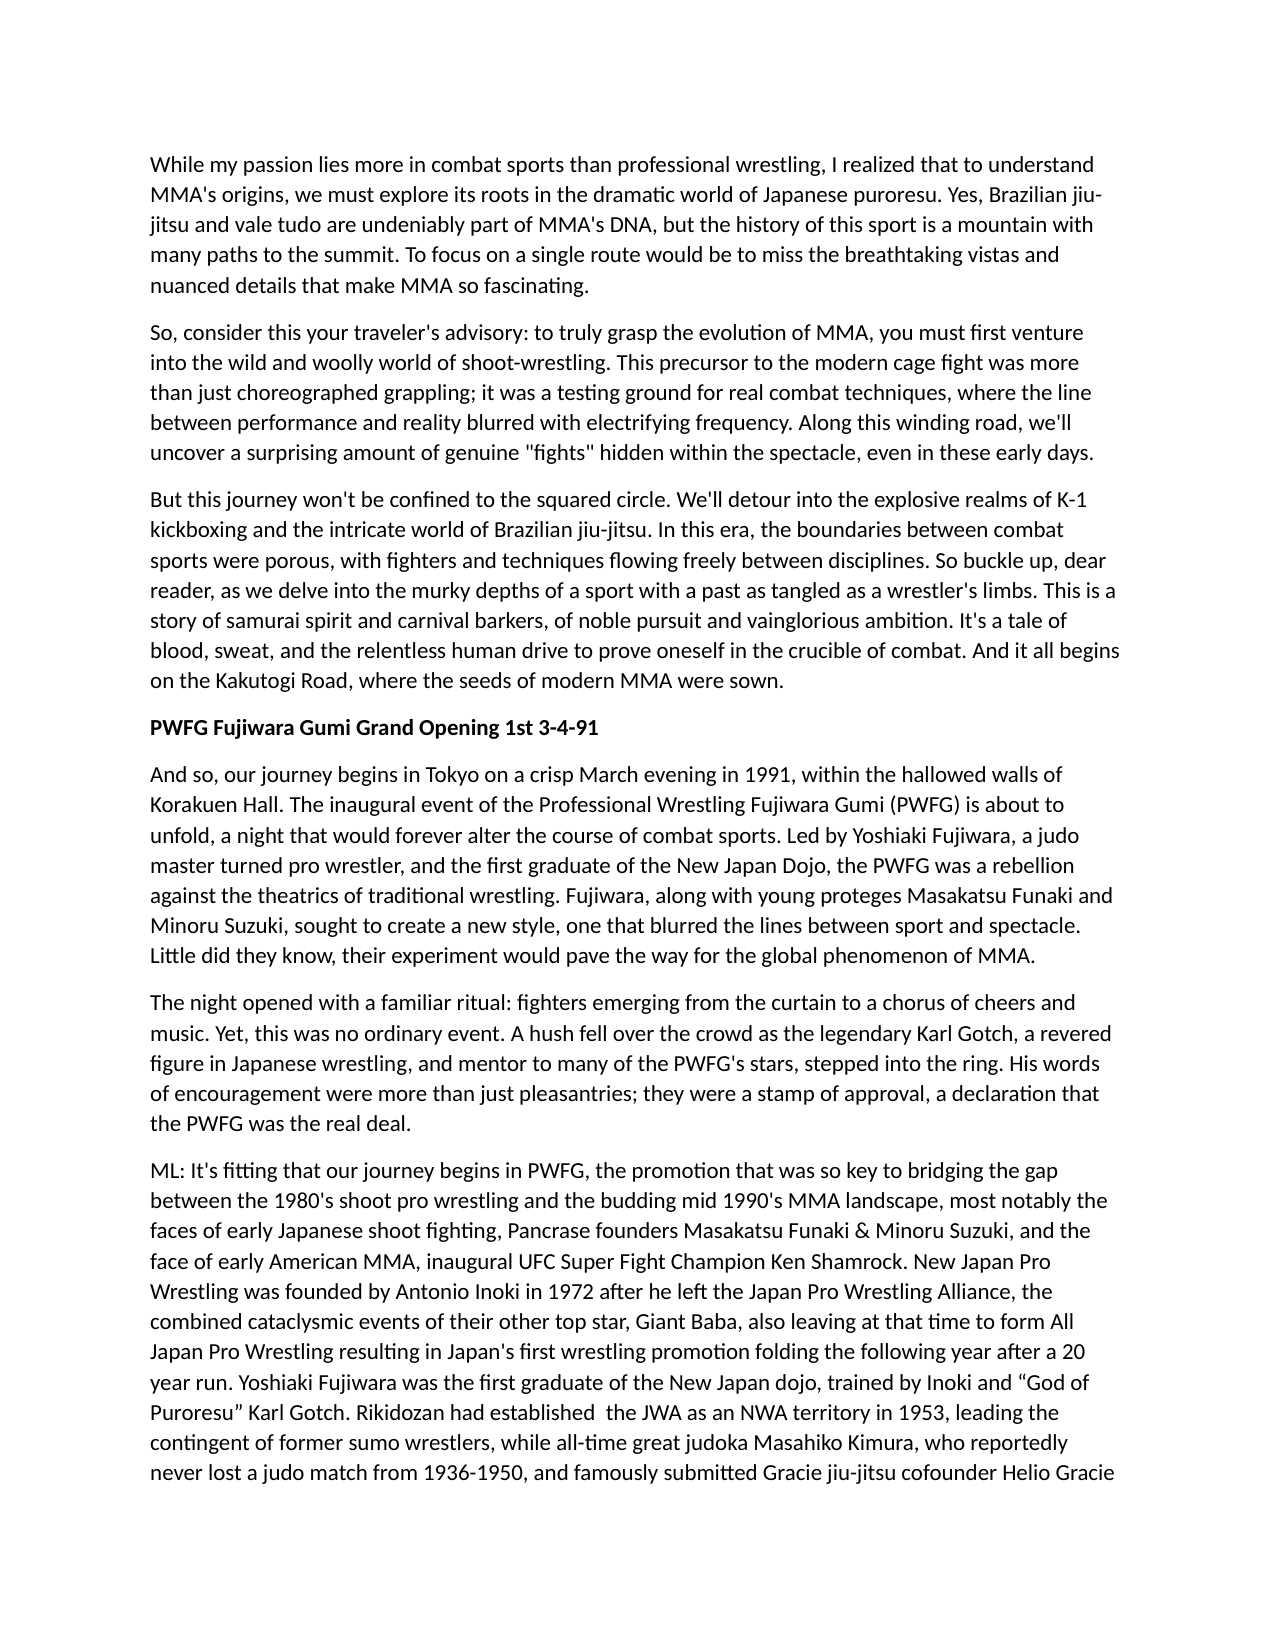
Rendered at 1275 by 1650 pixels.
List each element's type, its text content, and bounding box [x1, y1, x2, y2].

text While my passion lies more in combat sports than professional wrestling, I realized that to understand MMA's origins, we must explore its roots in the dramatic world of Japanese puroresu. Yes, Brazilian jiu-jitsu and vale tudo are undeniably part of MMA's DNA, but the history of this sport is a mountain with many paths to the summit. To focus on a single route would be to miss the breathtaking vistas and nuanced details that make MMA so fascinating. [150, 150, 1125, 299]
text So, consider this your traveler's advisory: to truly grasp the evolution of MMA, you must first venture into the wild and woolly world of shoot-wrestling. This precursor to the modern cage fight was more than just choreographed grappling; it was a testing ground for real combat techniques, where the line between performance and reality blurred with electrifying frequency. Along this winding road, we'll uncover a surprising amount of genuine "fights" hidden within the spectacle, even in these early days. [150, 318, 1125, 467]
text And so, our journey begins in Tokyo on a crisp March evening in 1991, within the hallowed walls of Korakuen Hall. The inaugural event of the Professional Wrestling Fujiwara Gumi (PWFG) is about to unfold, a night that would forever alter the course of combat sports. Led by Yoshiaki Fujiwara, a judo master turned pro wrestler, and the first graduate of the New Japan Dojo, the PWFG was a rebellion against the theatrics of traditional wrestling. Fujiwara, along with young proteges Masakatsu Funaki and Minoru Suzuki, sought to create a new style, one that blurred the lines between sport and spectacle. Little did they know, their experiment would pave the way for the global phenomenon of MMA. [150, 760, 1125, 970]
text The night opened with a familiar ritual: fighters emerging from the curtain to a chorus of cheers and music. Yet, this was no ordinary event. A hush fell over the crowd as the legendary Karl Gotch, a revered figure in Japanese wrestling, and mentor to many of the PWFG's stars, stepped into the ring. His words of encouragement were more than just pleasantries; they were a stamp of approval, a declaration that the PWFG was the real deal. [150, 988, 1125, 1137]
text But this journey won't be confined to the squared circle. We'll detour into the explosive realms of K-1 kickboxing and the intricate world of Brazilian jiu-jitsu. In this era, the boundaries between combat sports were porous, with fighters and techniques flowing freely between disciplines. So buckle up, dear reader, as we delve into the murky depths of a sport with a past as tangled as a wrestler's limbs. This is a story of samurai spirit and carnival barkers, of noble pursuit and vainglorious ambition. It's a tale of blood, sweat, and the relentless human drive to prove oneself in the crucible of combat. And it all begins on the Kakutogi Road, where the seeds of modern MMA were sown. [150, 485, 1125, 695]
text ML: It's fitting that our journey begins in PWFG, the promotion that was so key to bridging the gap between the 1980's shoot pro wrestling and the budding mid 1990's MMA landscape, most notably the faces of early Japanese shoot fighting, Pancrase founders Masakatsu Funaki & Minoru Suzuki, and the face of early American MMA, inaugural UFC Super Fight Champion Ken Shamrock. New Japan Pro Wrestling was founded by Antonio Inoki in 1972 after he left the Japan Pro Wrestling Alliance, the combined cataclysmic events of their other top star, Giant Baba, also leaving at that time to form All Japan Pro Wrestling resulting in Japan's first wrestling promotion folding the following year after a 20 year run. Yoshiaki Fujiwara was the first graduate of the New Japan dojo, trained by Inoki and “God of Puroresu” Karl Gotch. Rikidozan had established the JWA as an NWA territory in 1953, leading the contingent of former sumo wrestlers, while all-time great judoka Masahiko Kimura, who reportedly never lost a judo match from 1936-1950, and famously submitted Gracie jiu-jitsu cofounder Helio Gracie [150, 1156, 1125, 1486]
text PWFG Fujiwara Gumi Grand Opening 1st 3-4-91 [150, 713, 1125, 742]
